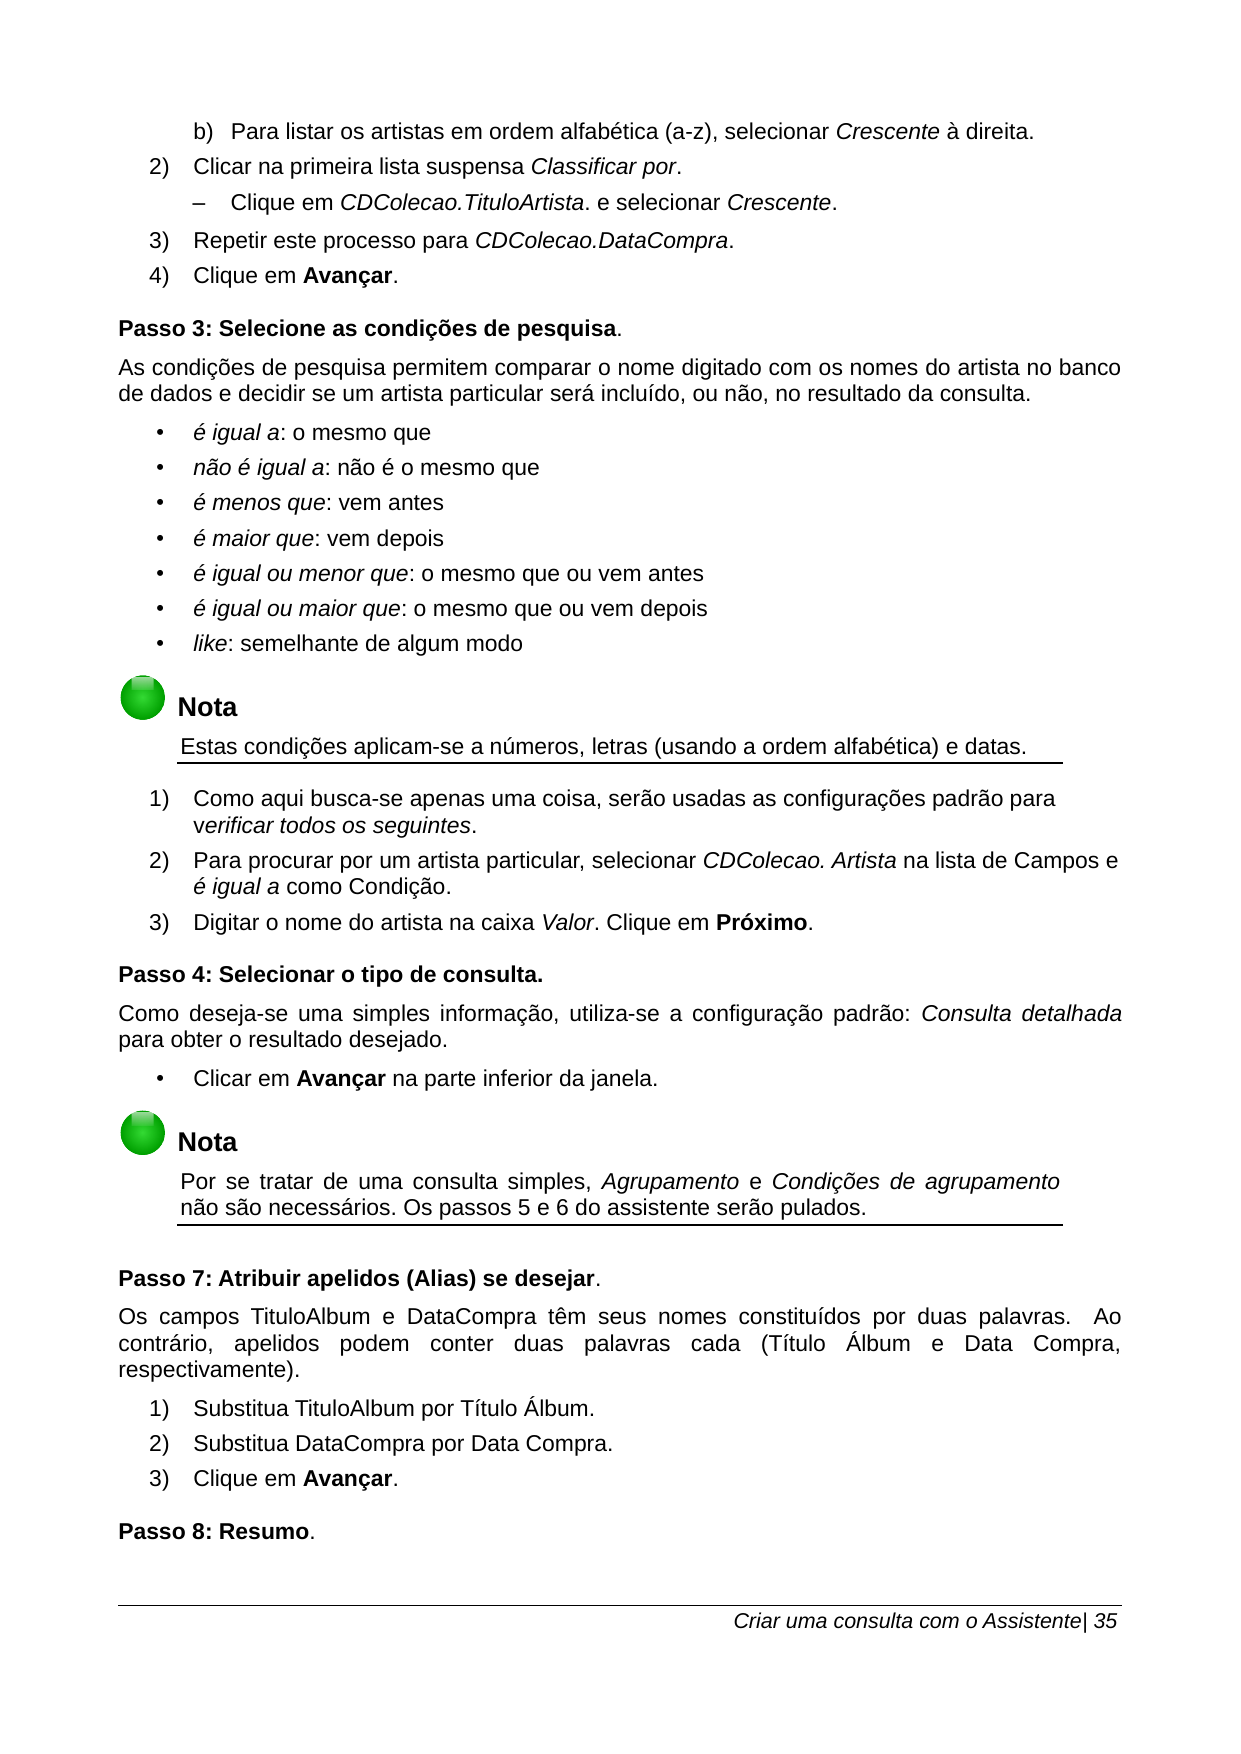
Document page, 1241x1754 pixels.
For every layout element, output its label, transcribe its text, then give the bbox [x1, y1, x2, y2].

text As condições de pesquisa permitem comparar o nome digitado com os nomes do artista no banco de dados e decidir se um artista particular será incluído, ou não, no resultado da consulta. [118, 354, 1122, 406]
list Digitar o nome do artista na caixa Valor. Clique em Próximo. [169, 908, 1122, 935]
list Clicar em Avançar na parte inferior da janela. [156, 1065, 1122, 1092]
text Passo 3: Selecione as condições de pesquisa. [118, 315, 1122, 341]
text Por se tratar de uma consulta simples, Agrupamento e Condições de agrupamento não são necessários. Os passos 5 e 6 do assistente serão pulados. [177, 1165, 1063, 1224]
list Substitua DataCompra por Data Compra. [169, 1430, 1122, 1456]
text Como deseja-se uma simples informação, utiliza-se a configuração padrão: Consulta detalhada para obter o resultado desejado. [118, 1000, 1122, 1053]
list Para procurar por um artista particular, selecionar CDColecao. Artista na lista de Campos e é igual a como Condição. [169, 847, 1122, 899]
list não é igual a: não é o mesmo que [156, 454, 1122, 481]
list Para listar os artistas em ordem alfabética (a-z), selecionar Crescente à direita. [193, 118, 1122, 144]
list Como aqui busca-se apenas uma coisa, serão usadas as configurações padrão para verificar todos os seguintes. [169, 785, 1122, 838]
list Clique em Avançar. [169, 262, 1122, 288]
list Clique em CDColecao.TituloArtista. e selecionar Crescente. [192, 188, 1122, 215]
list like: semelhante de algum modo [156, 630, 1122, 657]
text Estas condições aplicam-se a números, letras (usando a ordem alfabética) e datas. [177, 730, 1063, 762]
list é igual ou menor que: o mesmo que ou vem antes [156, 560, 1122, 586]
subtitle Nota [118, 1108, 1122, 1157]
list é maior que: vem depois [156, 524, 1122, 551]
list Clicar na primeira lista suspensa Classificar por. [169, 153, 1122, 180]
list é igual a: o mesmo que [156, 419, 1122, 445]
list Os campos TituloAlbum e DataCompra têm seus nomes constituídos por duas palavras. Ao contrário, apelidos podem conter duas palavras cada (Título Álbum e Data Compra, respectivamente). [118, 1303, 1122, 1382]
text Passo 4: Selecionar o tipo de consulta. [118, 961, 1122, 988]
list Repetir este processo para CDColecao.DataCompra. [169, 227, 1122, 253]
text Passo 7: Atribuir apelidos (Alias) se desejar. [118, 1264, 1122, 1291]
text Passo 8: Resumo. [118, 1518, 1122, 1544]
list Clique em Avançar. [169, 1465, 1122, 1492]
subtitle Nota [118, 673, 1122, 722]
list é igual ou maior que: o mesmo que ou vem depois [156, 595, 1122, 621]
list é menos que: vem antes [156, 489, 1122, 516]
list Substitua TituloAlbum por Título Álbum. [169, 1395, 1122, 1421]
